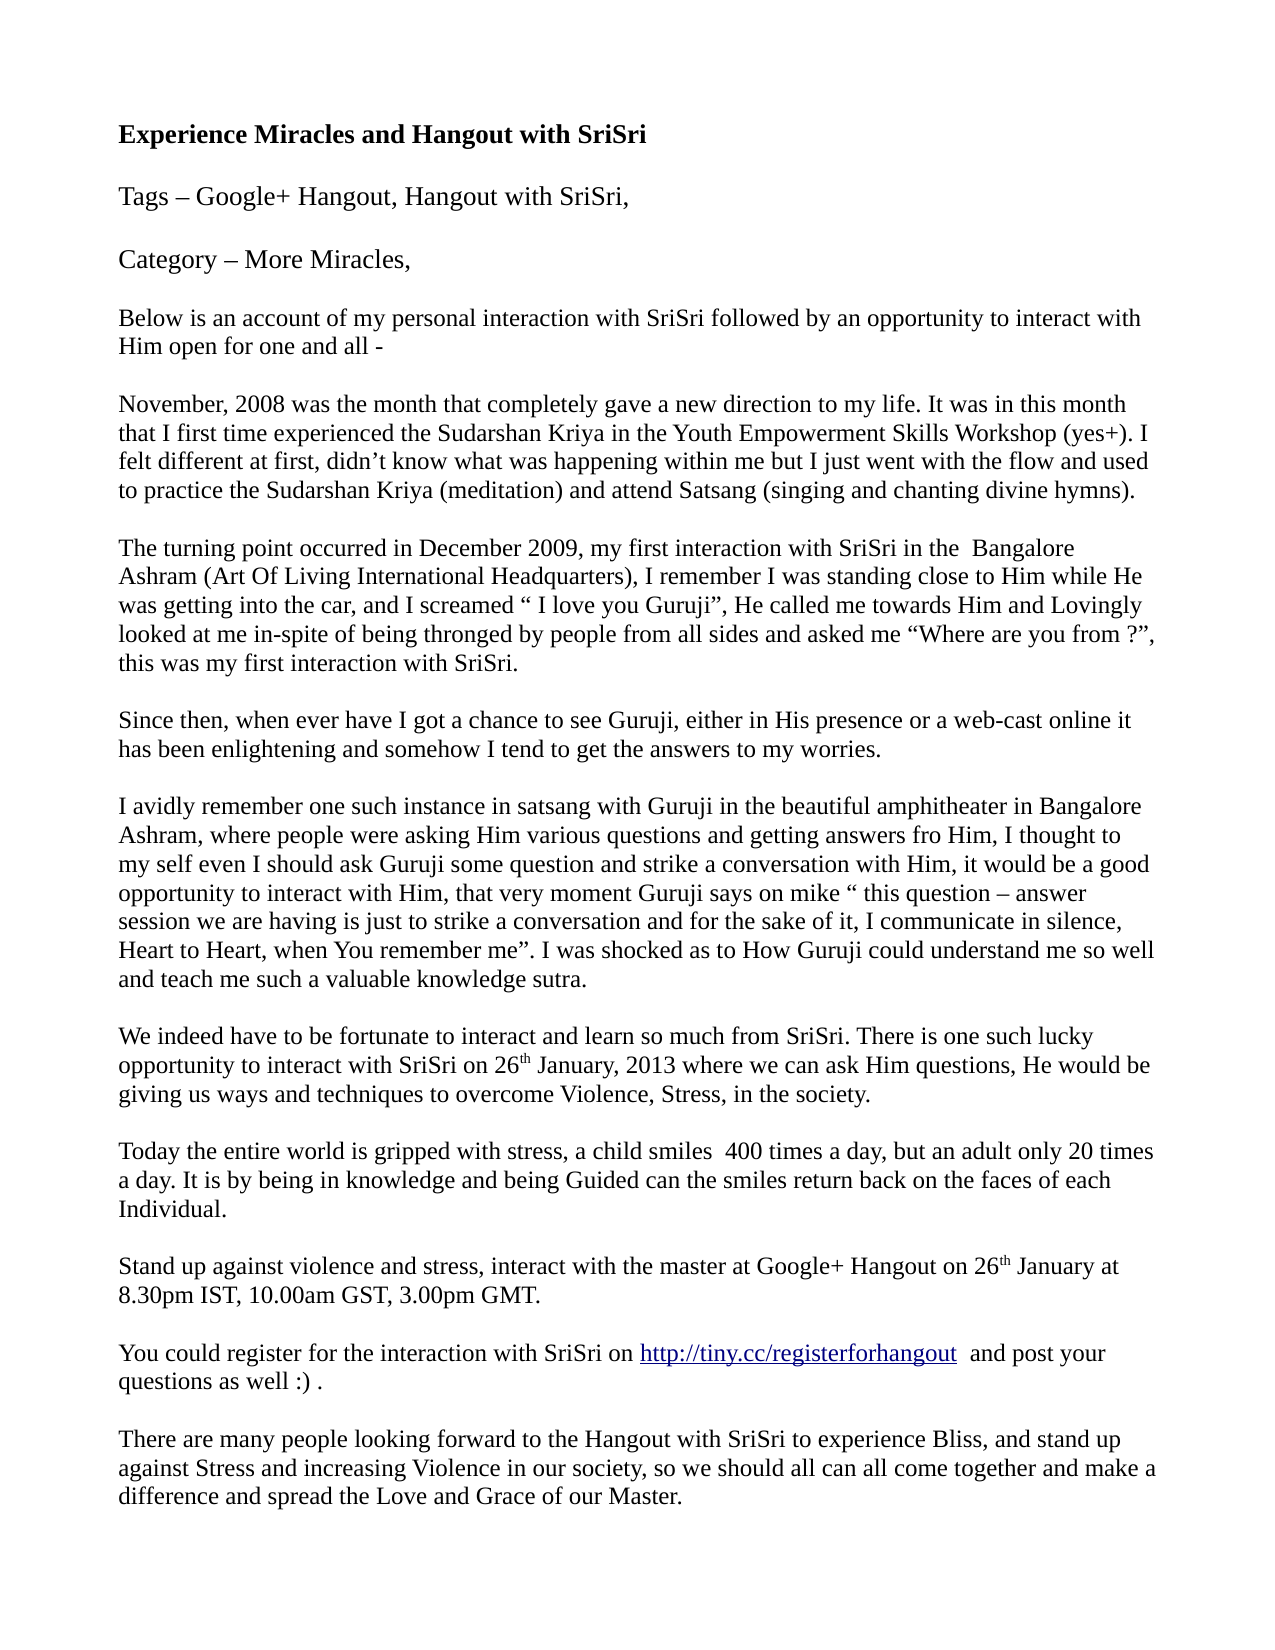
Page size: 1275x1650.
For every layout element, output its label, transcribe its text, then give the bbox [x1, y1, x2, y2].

text Since then, when ever have I got a chance to see Guruji, either in His presence or a web-cast online it has been enlightening and somehow I tend to get the answers to my worries. [118, 705, 1157, 763]
text Stand up against violence and stress, interact with the master at Google+ Hangout on 26th January at 8.30pm IST, 10.00am GST, 3.00pm GMT. [118, 1251, 1157, 1309]
text We indeed have to be fortunate to interact and learn so much from SriSri. There is one such lucky opportunity to interact with SriSri on 26th January, 2013 where we can ask Him questions, He would be giving us ways and techniques to overcome Violence, Stress, in the society. [118, 1021, 1157, 1108]
text I avidly remember one such instance in satsang with Guruji in the beautiful amphitheater in Bangalore Ashram, where people were asking Him various questions and getting answers fro Him, I thought to my self even I should ask Guruji some question and strike a conversation with Him, it would be a good opportunity to interact with Him, that very moment Guruji says on mike “ this question – answer session we are having is just to strike a conversation and for the sake of it, I communicate in silence, Heart to Heart, when You remember me”. I was shocked as to How Guruji could understand me so well and teach me such a valuable knowledge sutra. [118, 791, 1157, 993]
text Tags – Google+ Hangout, Hangout with SriSri, [118, 180, 1157, 212]
text The turning point occurred in December 2009, my first interaction with SriSri in the Bangalore Ashram (Art Of Living International Headquarters), I remember I was standing close to Him while He was getting into the car, and I screamed “ I love you Guruji”, He called me towards Him and Lovingly looked at me in-spite of being thronged by people from all sides and asked me “Where are you from ?”, this was my first interaction with SriSri. [118, 533, 1157, 676]
text Category – More Miracles, [118, 243, 1157, 274]
text November, 2008 was the month that completely gave a new direction to my life. It was in this month that I first time experienced the Sudarshan Kriya in the Youth Empowerment Skills Workshop (yes+). I felt different at first, didn’t know what was happening within me but I just went with the flow and used to practice the Sudarshan Kriya (meditation) and attend Satsang (singing and chanting divine hymns). [118, 389, 1157, 504]
text Below is an account of my personal interaction with SriSri followed by an opportunity to interact with Him open for one and all - [118, 303, 1157, 360]
text You could register for the interaction with SriSri on http://tiny.cc/registerforhangout and post your questions as well :) . [118, 1338, 1157, 1395]
text Experience Miracles and Hangout with SriSri [118, 118, 1157, 149]
text Today the entire world is gripped with stress, a child smiles 400 times a day, but an adult only 20 times a day. It is by being in knowledge and being Guided can the smiles return back on the faces of each Individual. [118, 1136, 1157, 1223]
text There are many people looking forward to the Hangout with SriSri to experience Bliss, and stand up against Stress and increasing Violence in our society, so we should all can all come together and make a difference and spread the Love and Grace of our Master. [118, 1424, 1157, 1510]
